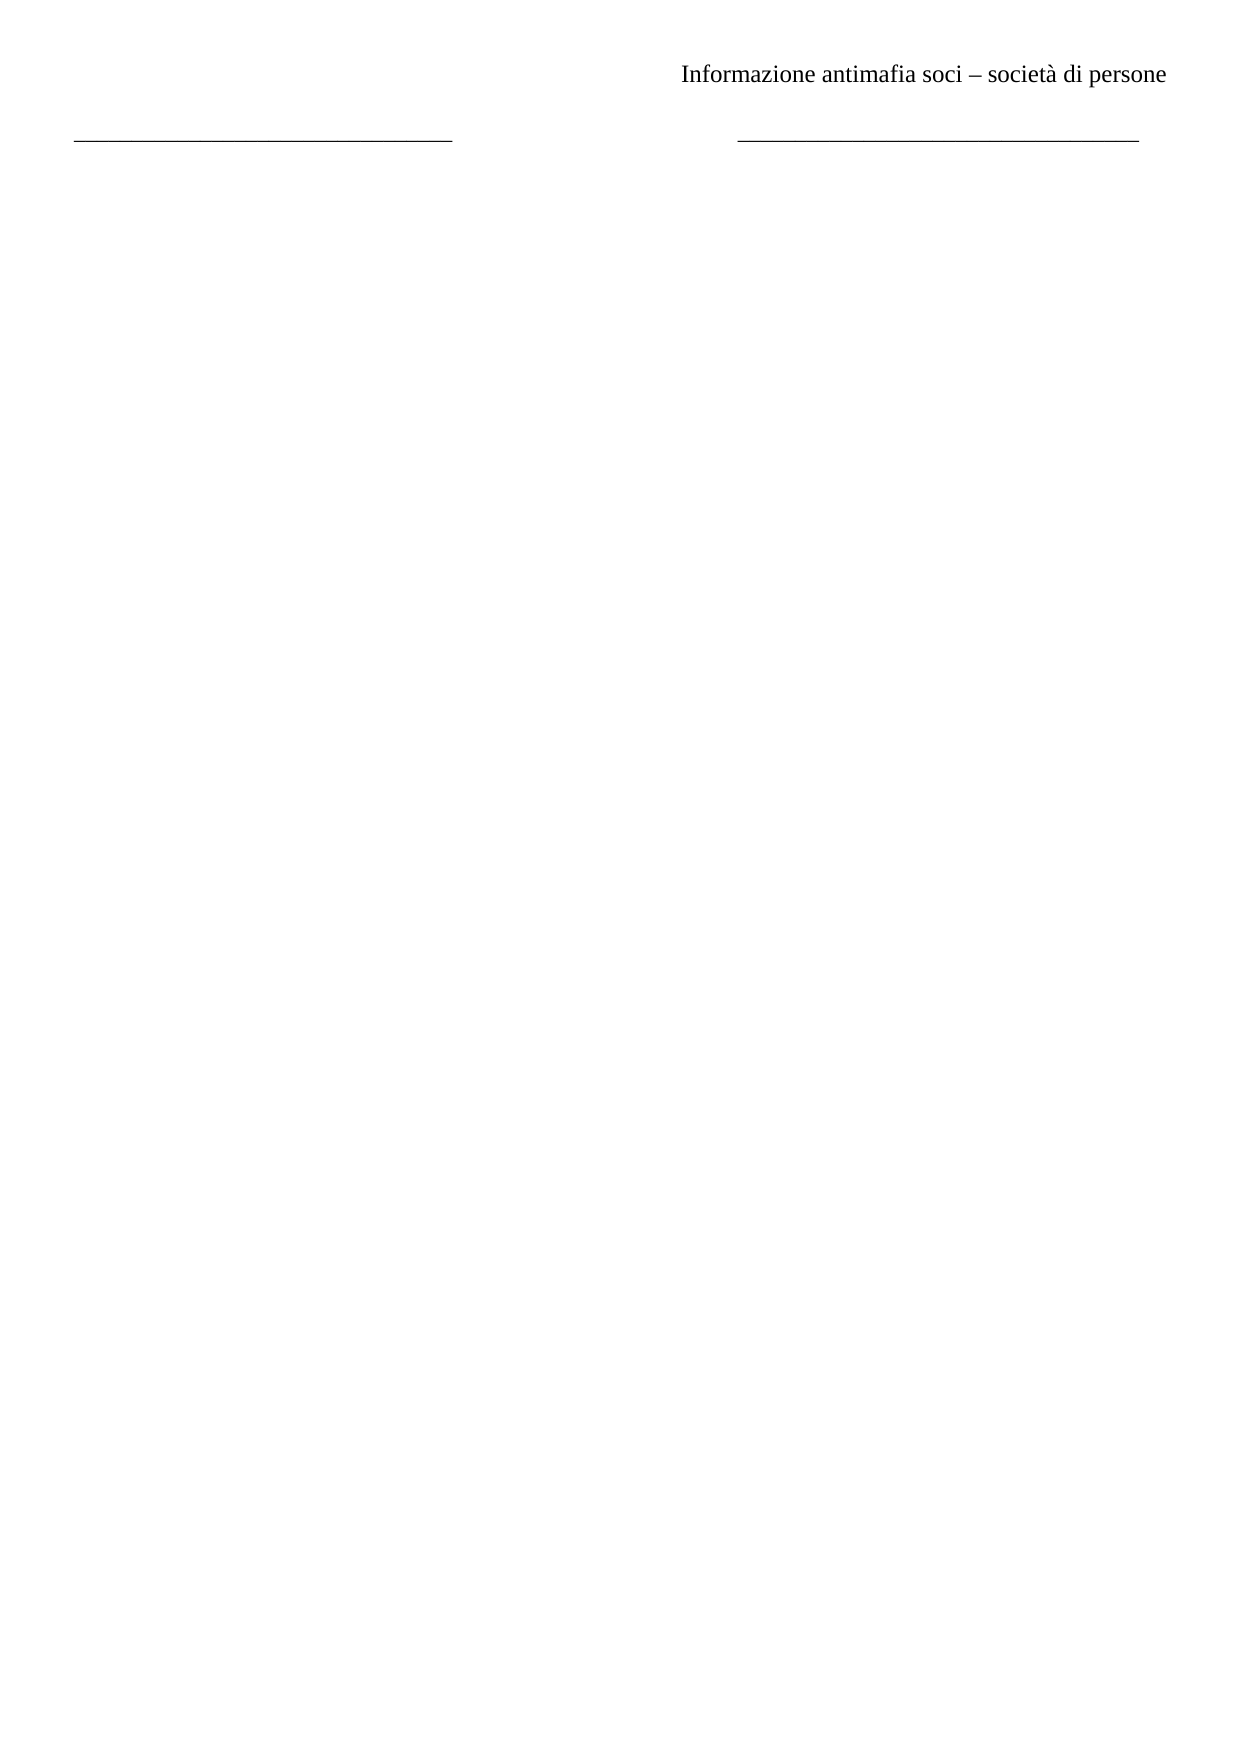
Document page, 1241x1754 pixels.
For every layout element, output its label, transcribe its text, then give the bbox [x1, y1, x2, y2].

text _________________________________ ___________________________________ [74, 118, 1167, 144]
